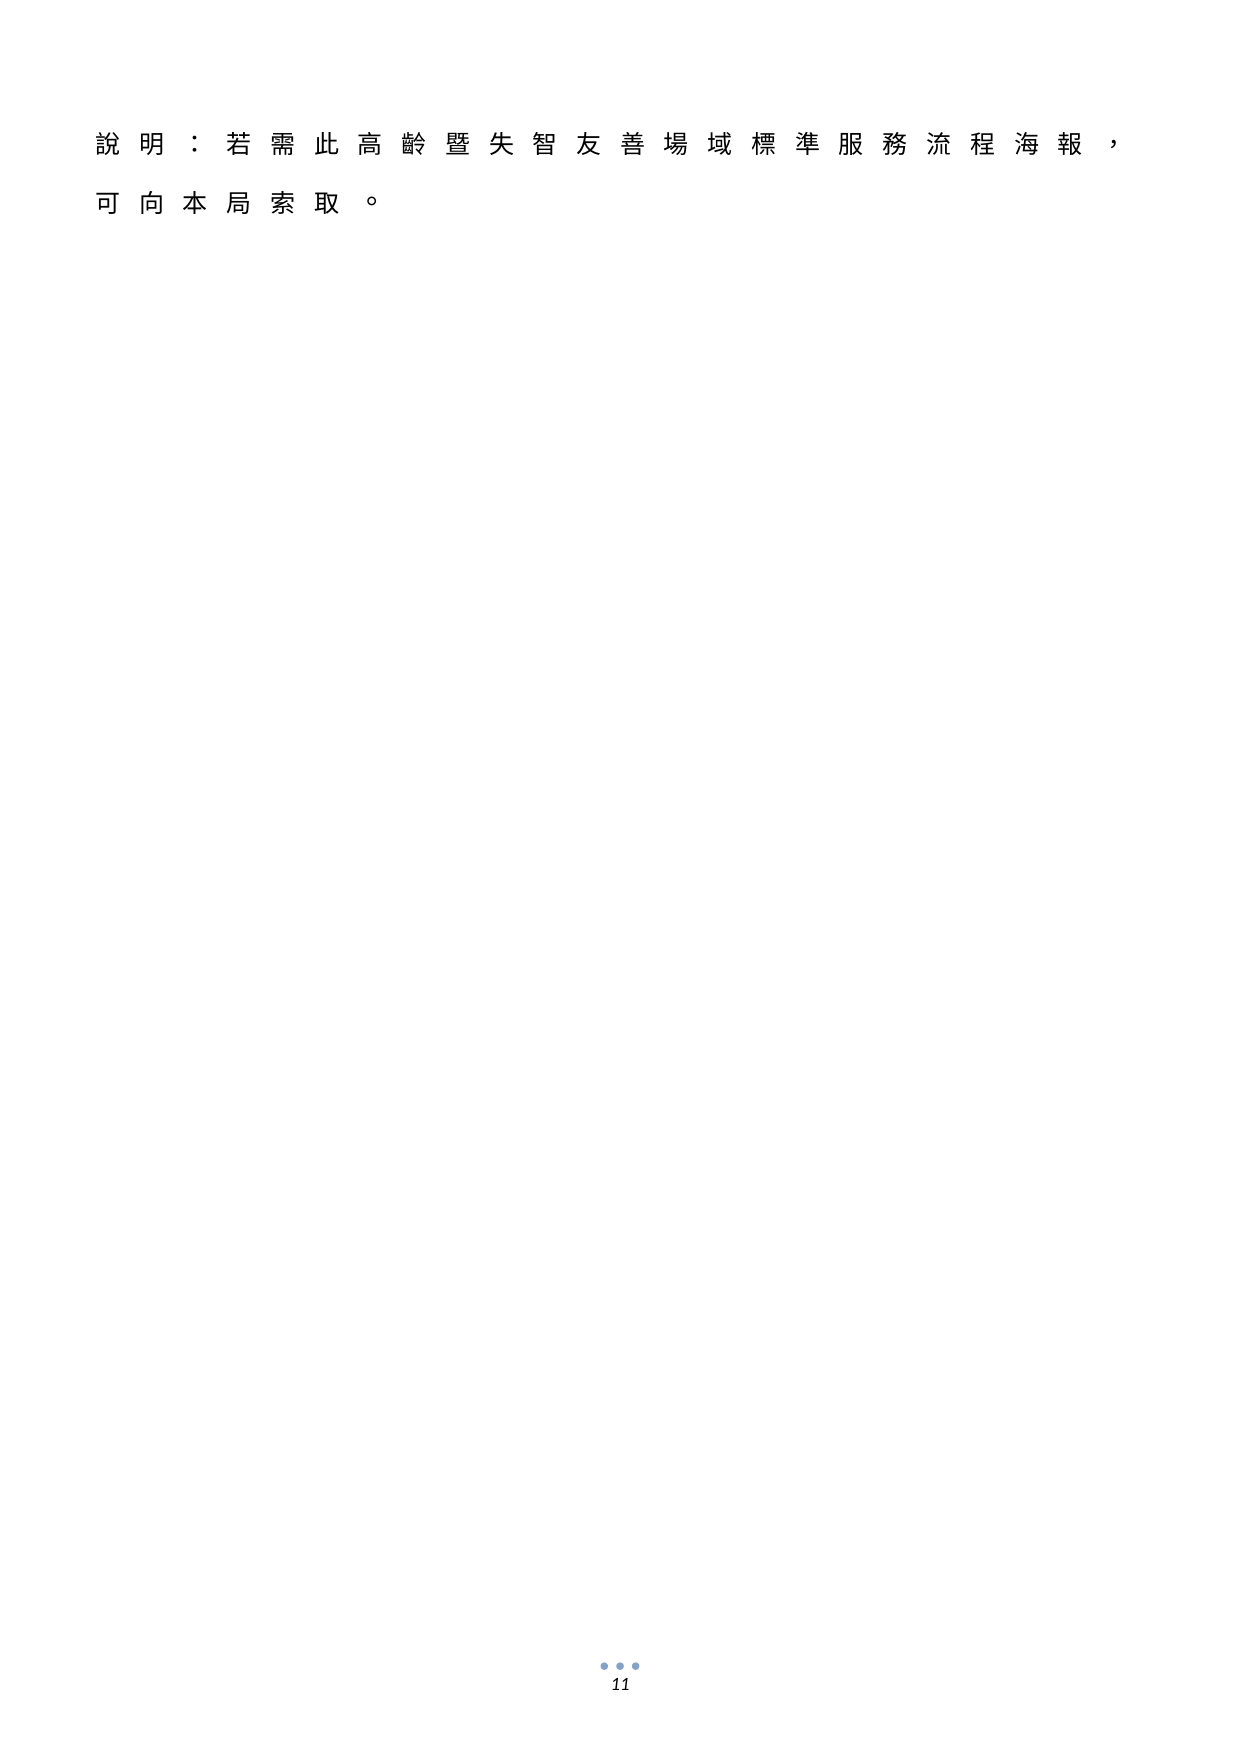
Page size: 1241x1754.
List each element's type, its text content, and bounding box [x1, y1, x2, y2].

text 說明：若需此高齡暨失智友善場域標準服務流程海報，可向本局索取。 [95, 118, 1145, 231]
